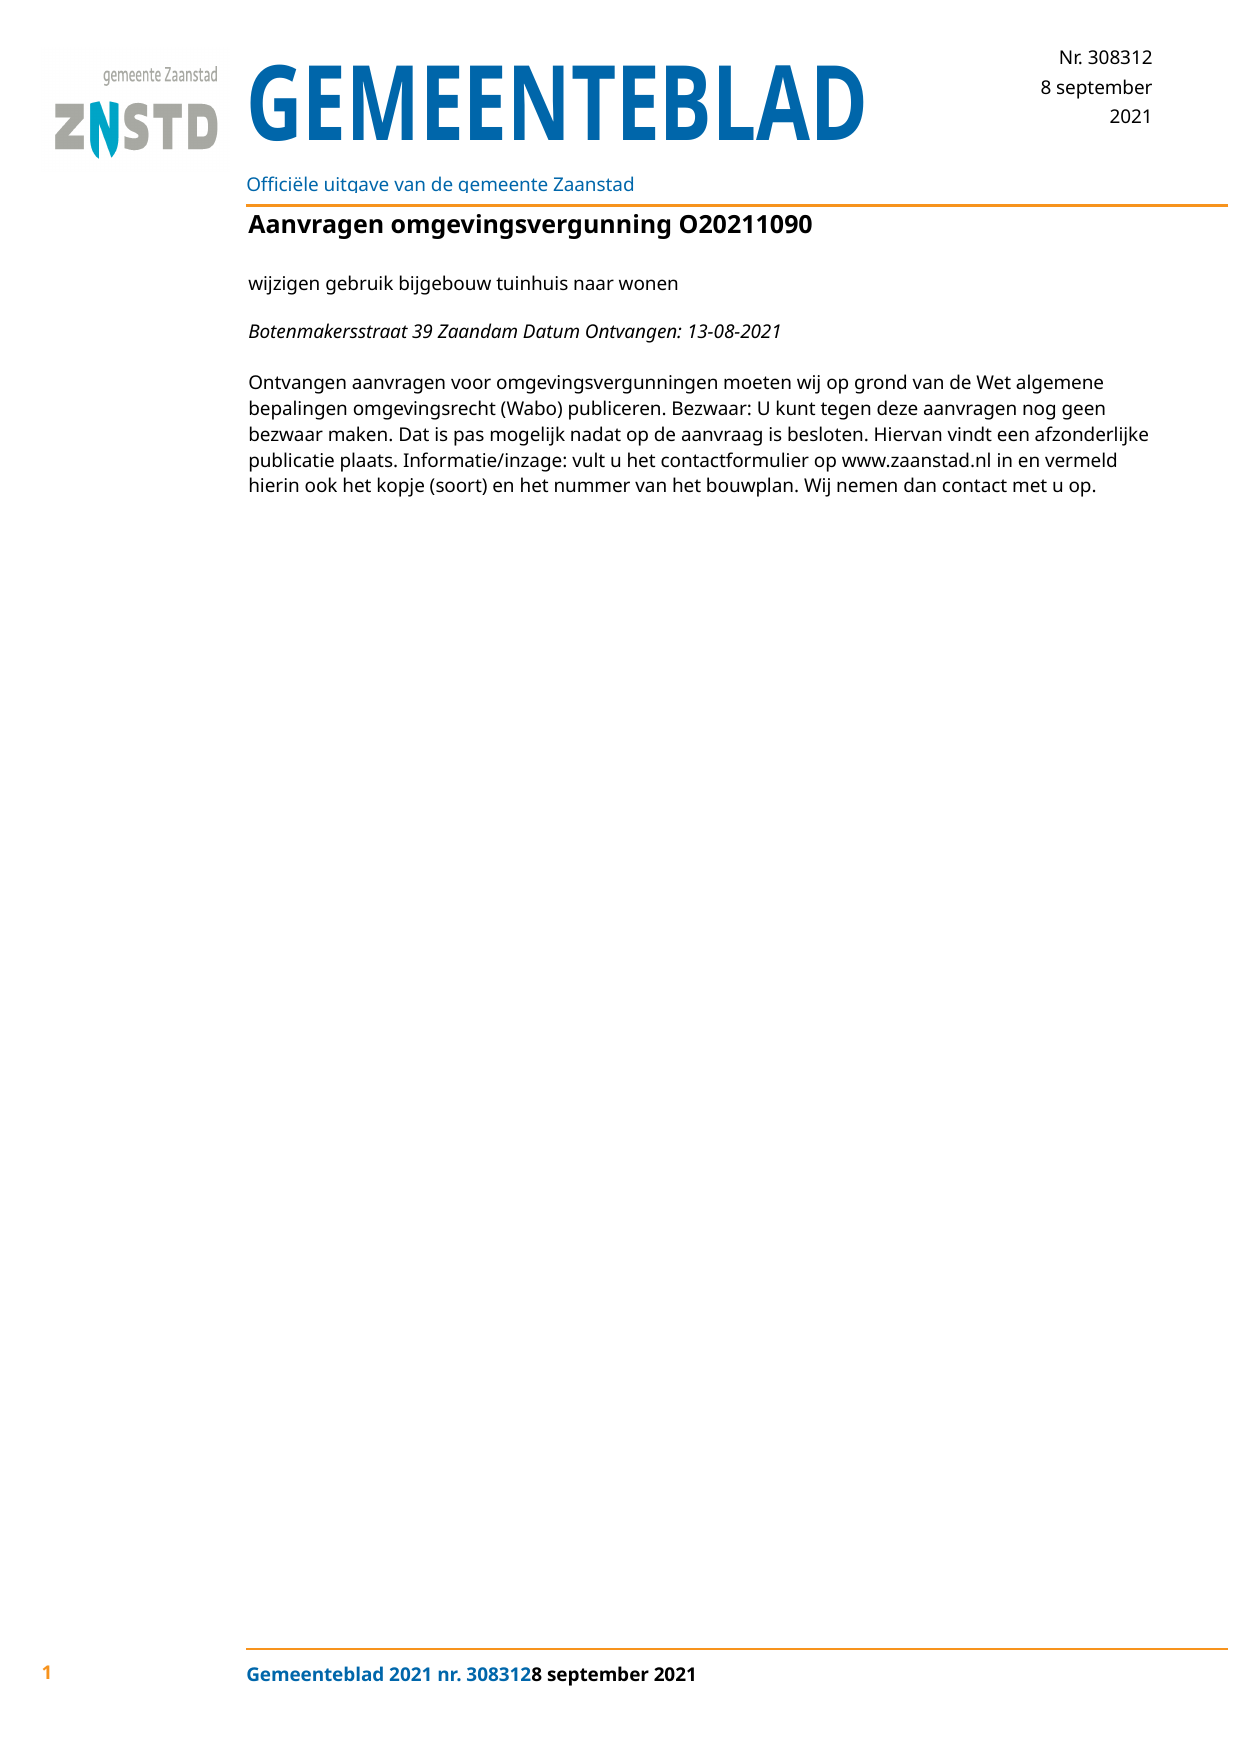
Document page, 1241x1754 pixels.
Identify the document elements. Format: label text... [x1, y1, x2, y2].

text Ontvangen aanvragen voor omgevingsvergunningen moeten wij op grond van de Wet algemene bepalingen omgevingsrecht (Wabo) publiceren. Bezwaar: U kunt tegen deze aanvragen nog geen bezwaar maken. Dat is pas mogelijk nadat op de aanvraag is besloten. Hiervan vindt een afzonderlijke publicatie plaats. Informatie/inzage: vult u het contactformulier op www.zaanstad.nl in en vermeld hierin ook het kopje (soort) en het nummer van het bouwplan. Wij nemen dan contact met u op. [248, 369, 1152, 498]
text wijzigen gebruik bijgebouw tuinhuis naar wonen [248, 270, 1152, 296]
text Botenmakersstraat 39 Zaandam Datum Ontvangen: 13-08-2021 [248, 318, 1152, 344]
picture [41, 47, 231, 172]
text Aanvragen omgevingsvergunning O20211090 [248, 207, 1152, 241]
